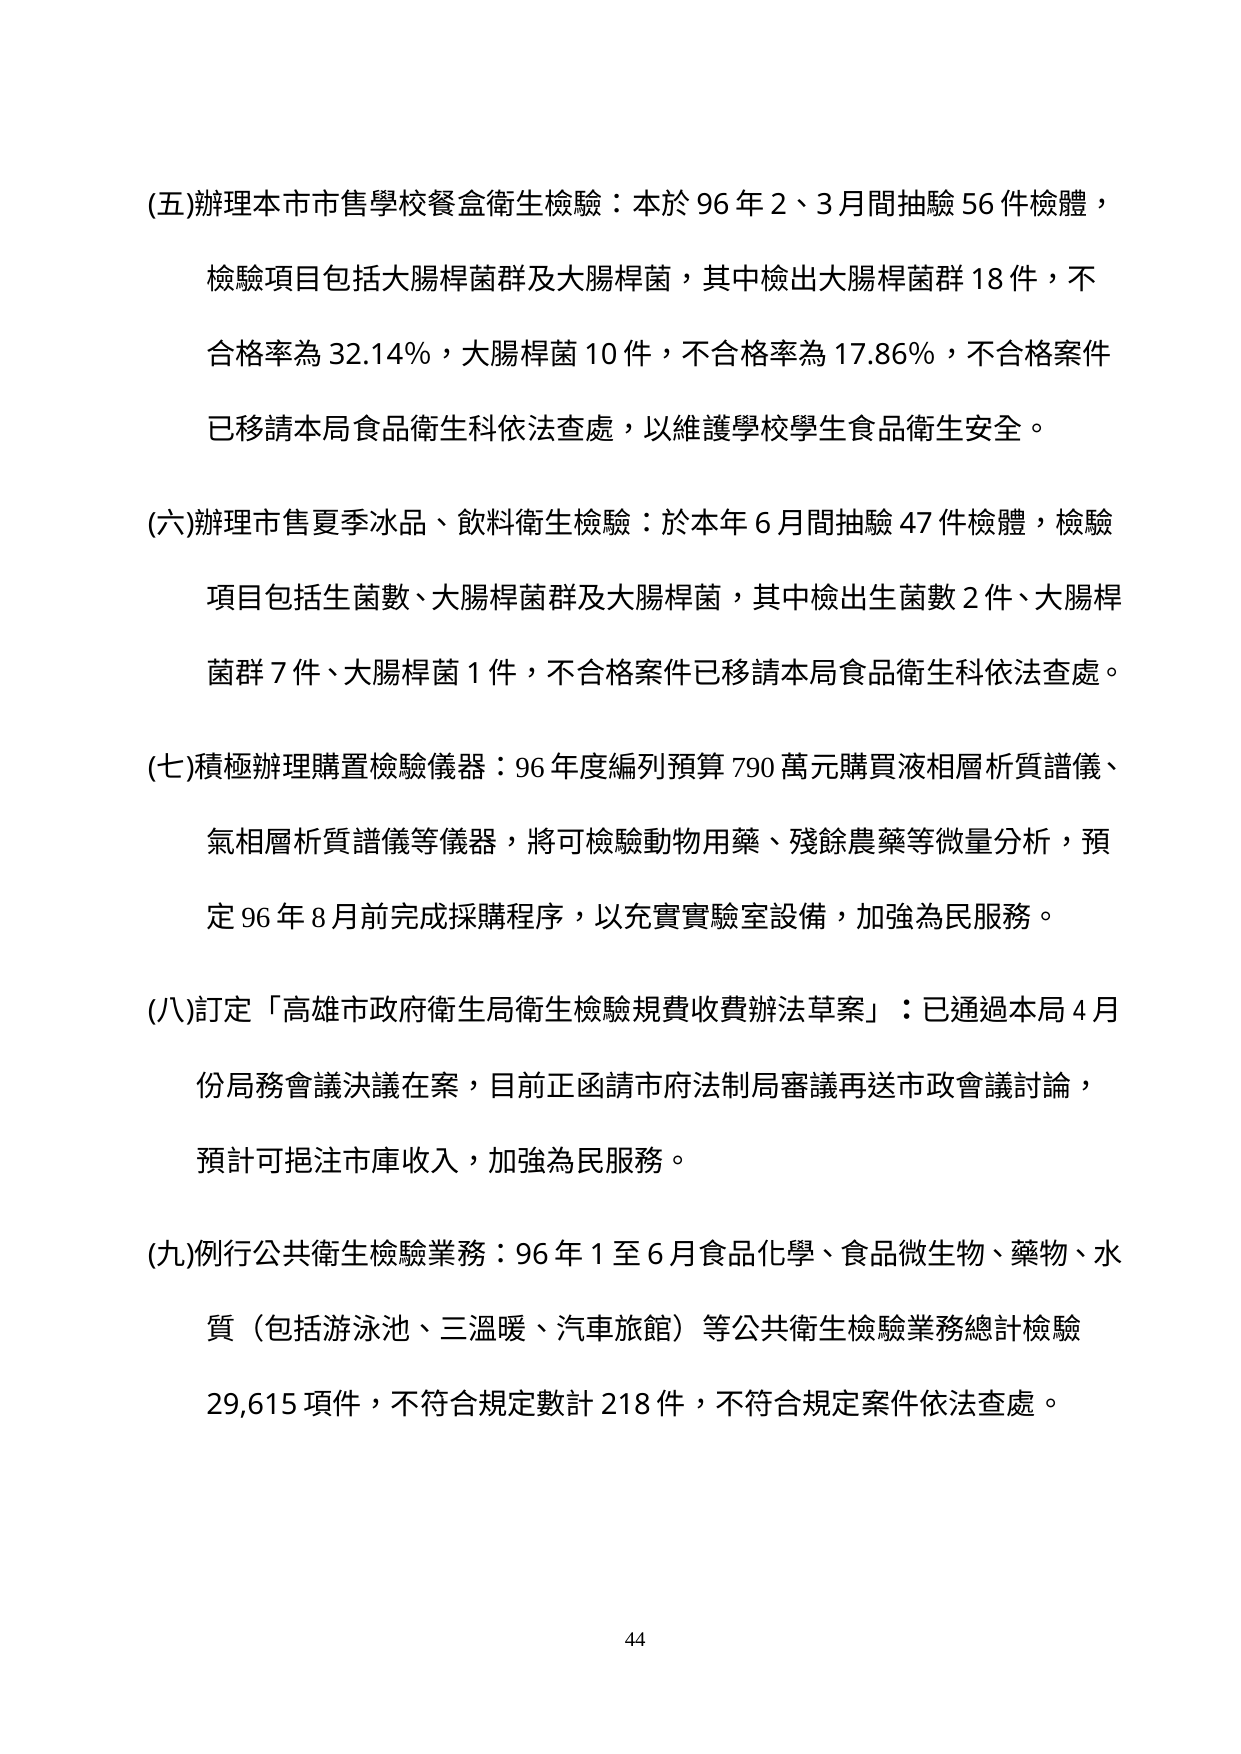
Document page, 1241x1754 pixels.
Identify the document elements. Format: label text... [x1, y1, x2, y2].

text (五)辦理本市市售學校餐盒衛生檢驗：本於96年2、3月間抽驗56件檢體，檢驗項目包括大腸桿菌群及大腸桿菌，其中檢出大腸桿菌群18件，不合格率為32.14％，大腸桿菌10件，不合格率為17.86％，不合格案件已移請本局食品衛生科依法查處，以維護學校學生食品衛生安全。 [148, 164, 1122, 464]
text (六)辦理市售夏季冰品、飲料衛生檢驗：於本年6月間抽驗47件檢體，檢驗項目包括生菌數、大腸桿菌群及大腸桿菌，其中檢出生菌數2件、大腸桿菌群7件、大腸桿菌1件，不合格案件已移請本局食品衛生科依法查處。 [148, 483, 1122, 708]
text (九)例行公共衛生檢驗業務：96年1至6月食品化學、食品微生物、藥物、水質（包括游泳池、三溫暖、汽車旅館）等公共衛生檢驗業務總計檢驗29,615項件，不符合規定數計218件，不符合規定案件依法查處。 [148, 1214, 1122, 1439]
text (七)積極辦理購置檢驗儀器：96年度編列預算790萬元購買液相層析質譜儀、氣相層析質譜儀等儀器，將可檢驗動物用藥、殘餘農藥等微量分析，預定96年8月前完成採購程序，以充實實驗室設備，加強為民服務。 [148, 727, 1122, 952]
text (八)訂定「高雄市政府衛生局衛生檢驗規費收費辦法草案」：已通過本局4月份局務會議決議在案，目前正函請市府法制局審議再送市政會議討論，預計可挹注市庫收入，加強為民服務。 [148, 971, 1122, 1196]
